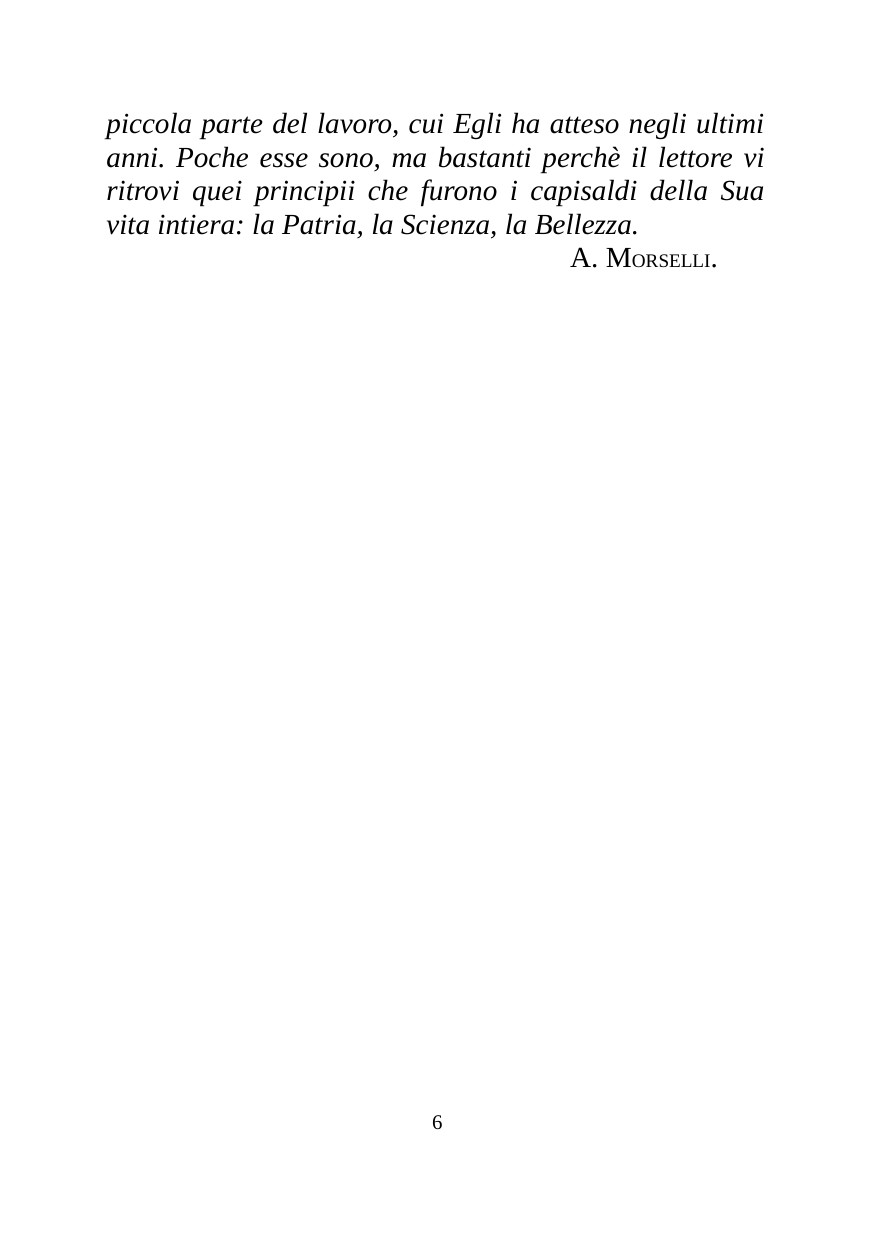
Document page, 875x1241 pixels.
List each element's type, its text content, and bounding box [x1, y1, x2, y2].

text A. Morselli. [106, 240, 717, 274]
text piccola parte del lavoro, cui Egli ha atteso negli ultimi anni. Poche esse sono, ma bastanti perchè il lettore vi ritrovi quei principii che furono i capisaldi della Sua vita intiera: la Patria, la Scienza, la Bellezza. [106, 106, 768, 240]
